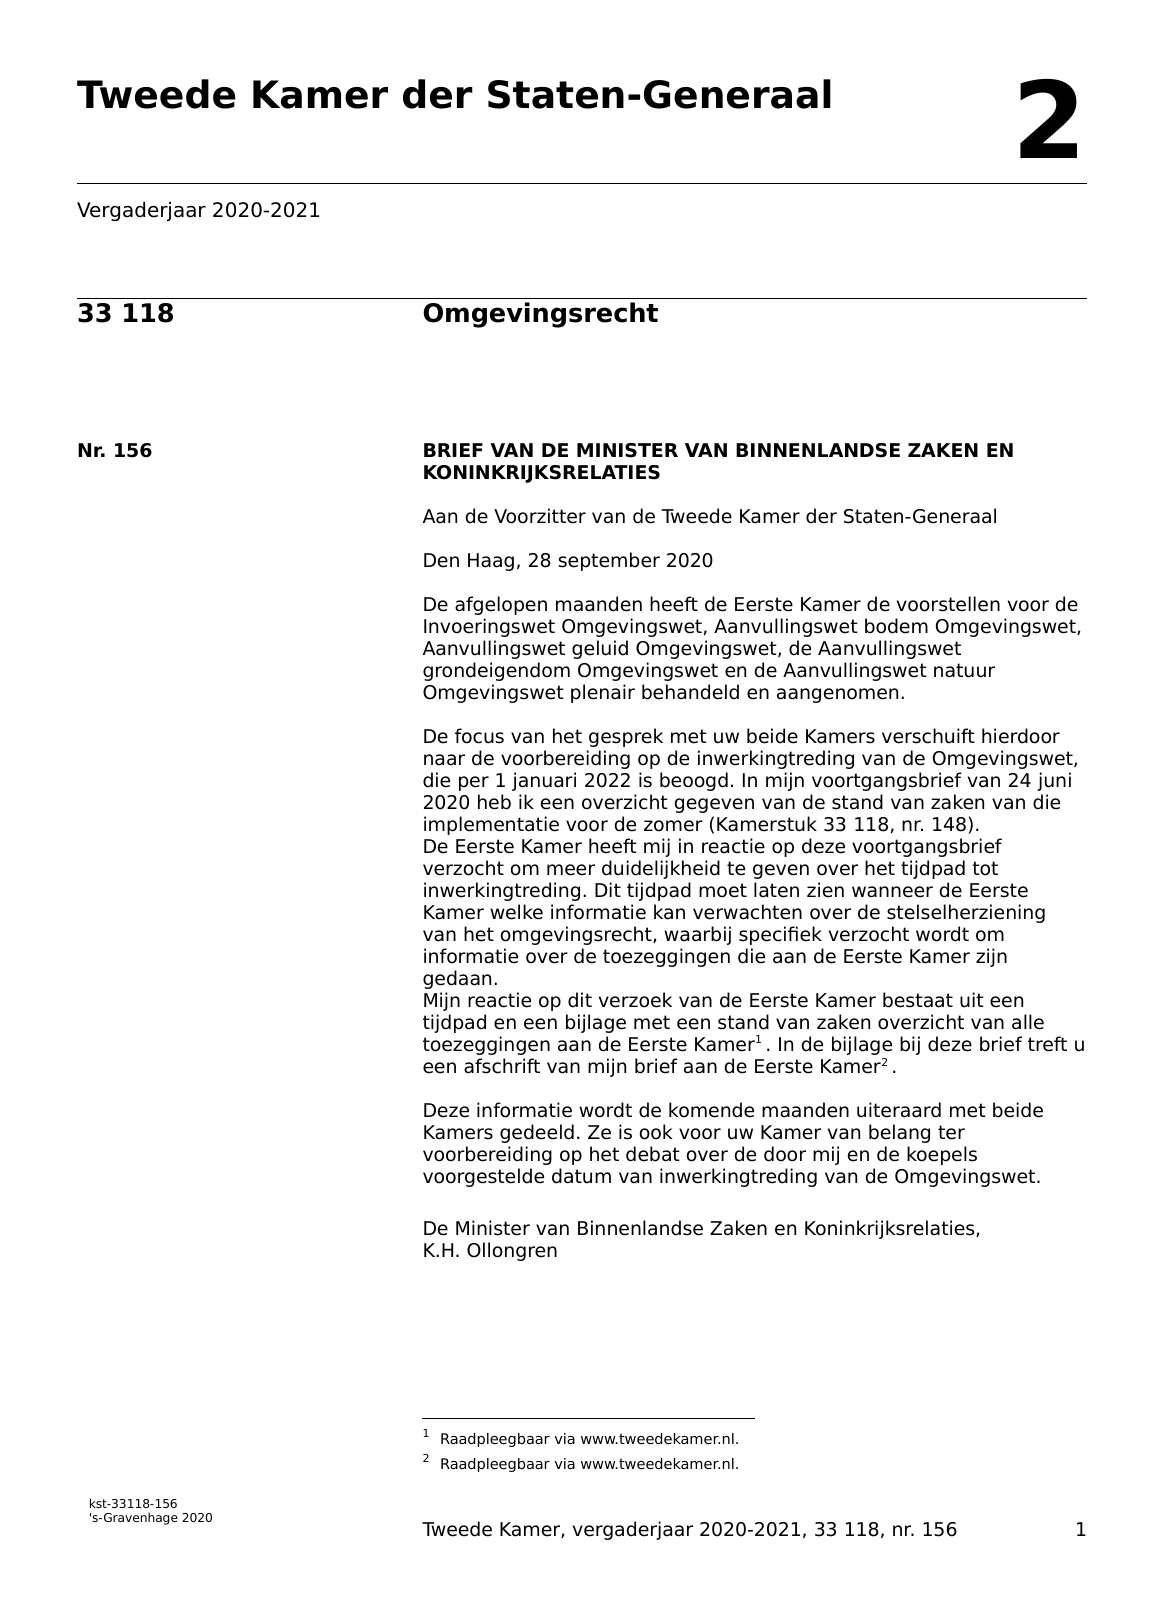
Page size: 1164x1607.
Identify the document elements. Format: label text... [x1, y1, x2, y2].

text Aan de Voorzitter van de Tweede Kamer der Staten-Generaal [422, 506, 1087, 528]
text Raadpleegbaar via www.tweedekamer.nl. [422, 1452, 1087, 1474]
subtitle Nr. 156 BRIEF VAN DE MINISTER VAN BINNENLANDSE ZAKEN EN KONINKRIJKSRELATIES [77, 440, 1087, 484]
text Den Haag, 28 september 2020 [422, 550, 1087, 572]
table_cell Vergaderjaar 2020-2021 [77, 184, 1087, 298]
text De focus van het gesprek met uw beide Kamers verschuift hierdoor naar de voorbereiding op de inwerkingtreding van de Omgevingswet, die per 1 januari 2022 is beoogd. In mijn voortgangsbrief van 24 juni 2020 heb ik een overzicht gegeven van de stand van zaken van die implementatie voor de zomer (Kamerstuk 33 118, nr. 148). [422, 726, 1087, 836]
text Raadpleegbaar via www.tweedekamer.nl. [422, 1427, 1087, 1449]
text De Eerste Kamer heeft mij in reactie op deze voortgangsbrief verzocht om meer duidelijkheid te geven over het tijdpad tot inwerkingtreding. Dit tijdpad moet laten zien wanneer de Eerste Kamer welke informatie kan verwachten over de stelselherziening van het omgevingsrecht, waarbij specifiek verzocht wordt om informatie over de toezeggingen die aan de Eerste Kamer zijn gedaan. [422, 836, 1087, 990]
text Mijn reactie op dit verzoek van de Eerste Kamer bestaat uit een tijdpad en een bijlage met een stand van zaken overzicht van alle toezeggingen aan de Eerste Kamer. In de bijlage bij deze brief treft u een afschrift van mijn brief aan de Eerste Kamer. [422, 990, 1087, 1078]
text Deze informatie wordt de komende maanden uiteraard met beide Kamers gedeeld. Ze is ook voor uw Kamer van belang ter voorbereiding op het debat over de door mij en de koepels voorgestelde datum van inwerkingtreding van de Omgevingswet. [422, 1100, 1087, 1188]
text 's-Gravenhage 2020 [88, 1511, 323, 1525]
text De afgelopen maanden heeft de Eerste Kamer de voorstellen voor de Invoeringswet Omgevingswet, Aanvullingswet bodem Omgevingswet, Aanvullingswet geluid Omgevingswet, de Aanvullingswet grondeigendom Omgevingswet en de Aanvullingswet natuur Omgevingswet plenair behandeld en aangenomen. [422, 594, 1087, 704]
text De Minister van Binnenlandse Zaken en Koninkrijksrelaties, K.H. Ollongren [422, 1218, 1087, 1262]
subtitle 33 118 Omgevingsrecht [77, 299, 1087, 329]
table_header 2 [886, 59, 1087, 183]
table_header Tweede Kamer der Staten-Generaal [77, 59, 886, 183]
text kst-33118-156 [88, 1497, 323, 1511]
